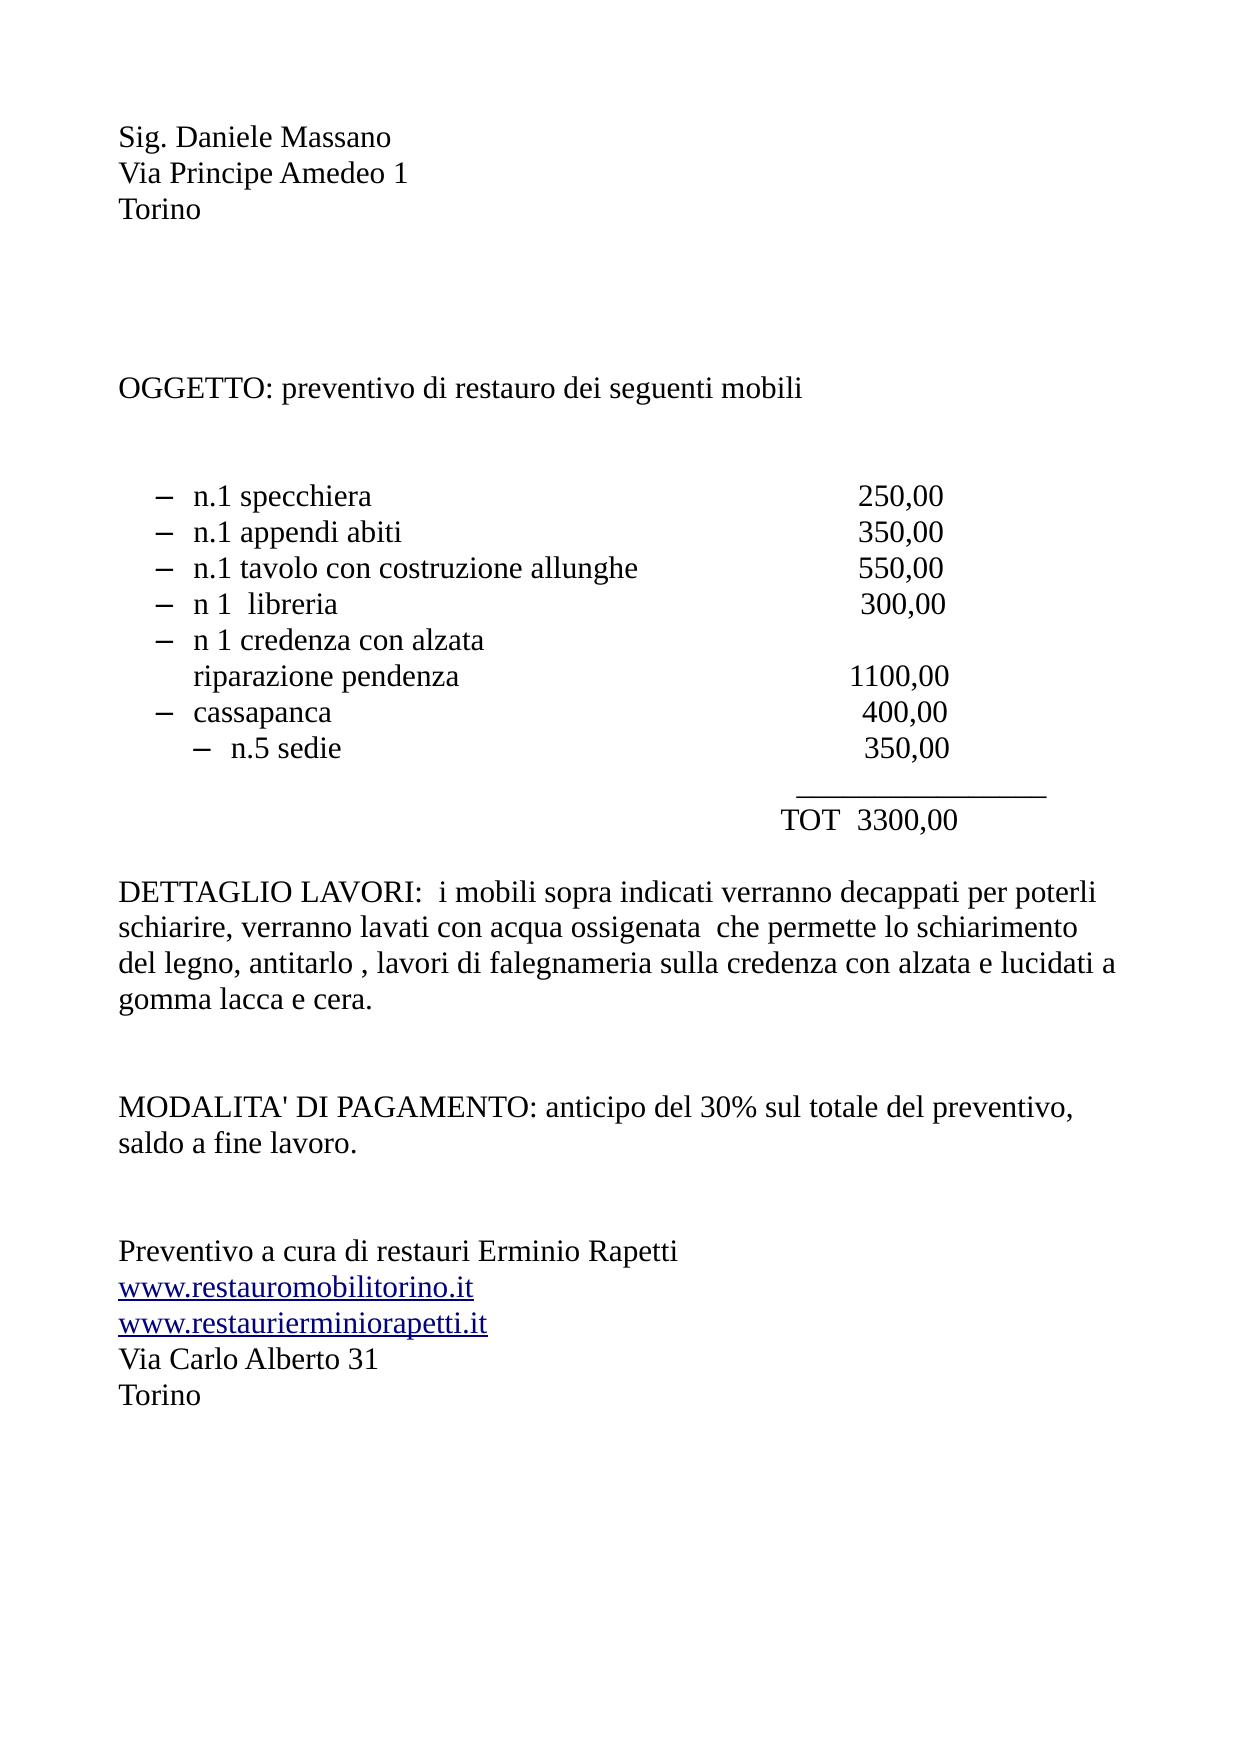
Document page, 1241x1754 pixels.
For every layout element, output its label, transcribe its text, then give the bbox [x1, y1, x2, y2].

text www.restauromobilitorino.it [118, 1268, 1122, 1304]
list n.5 sedie 350,00 [193, 729, 1122, 765]
text Torino [118, 1376, 1122, 1412]
text Preventivo a cura di restauri Erminio Rapetti [118, 1232, 1122, 1268]
text MODALITA' DI PAGAMENTO: anticipo del 30% sul totale del preventivo, saldo a fine lavoro. [118, 1088, 1122, 1160]
text Via Carlo Alberto 31 [118, 1340, 1122, 1376]
list riparazione pendenza 1100,00 [156, 657, 1122, 693]
list n 1 credenza con alzata [156, 621, 1122, 657]
list n.1 appendi abiti 350,00 [156, 513, 1122, 549]
text Torino [118, 190, 1122, 226]
text DETTAGLIO LAVORI: i mobili sopra indicati verranno decappati per poterli schiarire, verranno lavati con acqua ossigenata che permette lo schiarimento del legno, antitarlo , lavori di falegnameria sulla credenza con alzata e lucidati a gomma lacca e cera. [118, 873, 1122, 1017]
list n.1 tavolo con costruzione allunghe 550,00 [156, 549, 1122, 585]
list n.1 specchiera 250,00 [156, 477, 1122, 513]
text OGGETTO: preventivo di restauro dei seguenti mobili [118, 370, 1122, 406]
text Sig. Daniele Massano [118, 118, 1122, 154]
text Via Principe Amedeo 1 [118, 154, 1122, 190]
list n 1 libreria 300,00 [156, 585, 1122, 621]
text www.restaurierminiorapetti.it [118, 1304, 1122, 1340]
list cassapanca 400,00 [156, 693, 1122, 729]
text ________________ [118, 765, 1122, 801]
text TOT 3300,00 [118, 801, 1122, 837]
